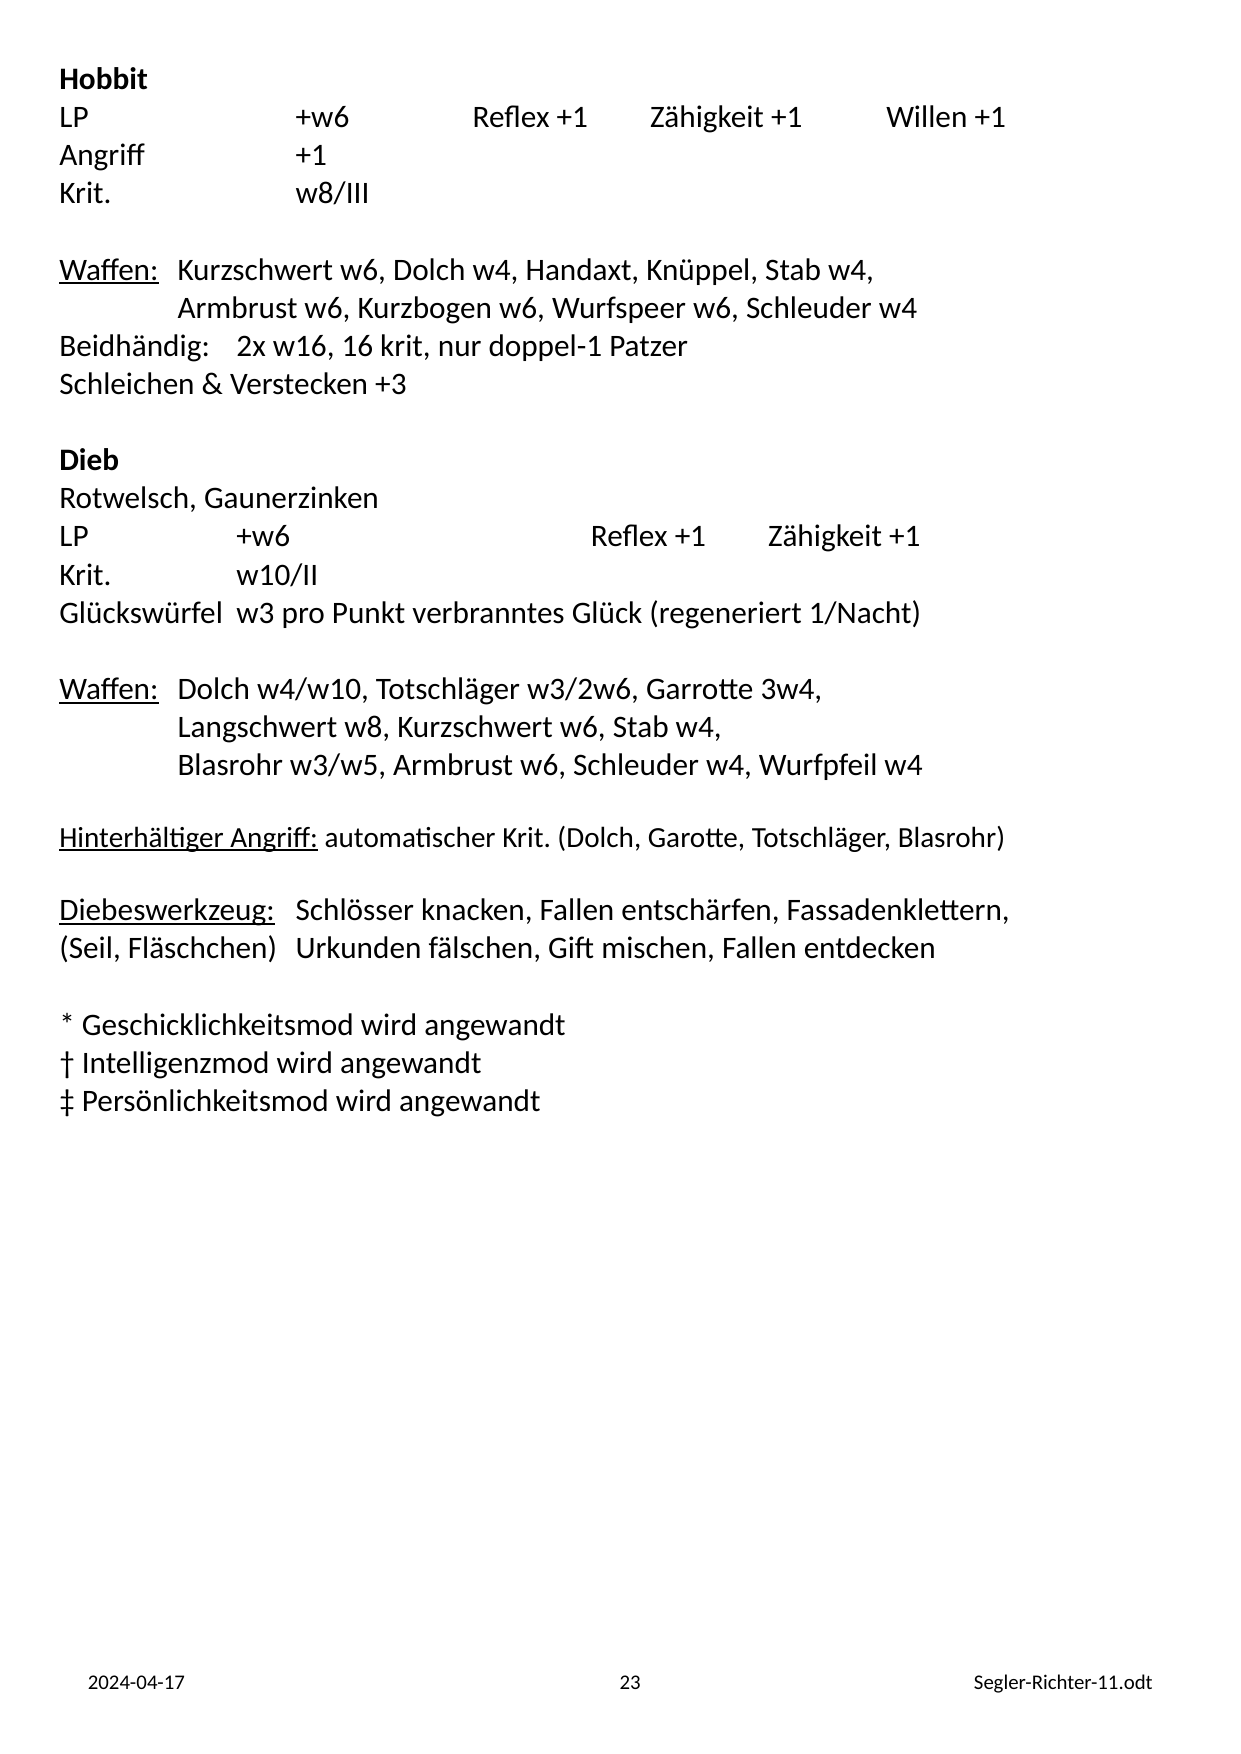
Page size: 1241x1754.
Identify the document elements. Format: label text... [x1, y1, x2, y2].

text Rotwelsch, Gaunerzinken [59, 478, 1181, 517]
text Hinterhältiger Angriff: automatischer Krit. (Dolch, Garotte, Totschläger, Blasrohr) [59, 819, 1181, 855]
text ‡ Persönlichkeitsmod wird angewandt [59, 1081, 1181, 1119]
text Armbrust w6, Kurzbogen w6, Wurfspeer w6, Schleuder w4 [59, 288, 1181, 326]
text Beidhändig: 2x w16, 16 krit, nur doppel-1 Patzer [59, 326, 1181, 364]
text Glückswürfel w3 pro Punkt verbranntes Glück (regeneriert 1/Nacht) [59, 593, 1181, 631]
text Krit. w10/II [59, 555, 1181, 593]
text Angriff +1 [59, 135, 1181, 173]
text * Geschicklichkeitsmod wird angewandt [59, 1005, 1181, 1043]
text Schleichen & Verstecken +3 [59, 364, 1181, 402]
text LP +w6 Reflex +1 Zähigkeit +1 [59, 517, 1181, 555]
text LP +w6 Reflex +1 Zähigkeit +1 Willen +1 [59, 97, 1181, 135]
text Hobbit [59, 59, 1181, 97]
text Blasrohr w3/w5, Armbrust w6, Schleuder w4, Wurfpfeil w4 [59, 745, 1181, 783]
text Diebeswerkzeug: Schlösser knacken, Fallen entschärfen, Fassadenklettern, [59, 890, 1181, 928]
text Dieb [59, 440, 1181, 478]
text Langschwert w8, Kurzschwert w6, Stab w4, [59, 707, 1181, 745]
text Waffen: Dolch w4/w10, Totschläger w3/2w6, Garrotte 3w4, [59, 669, 1181, 707]
text Waffen: Kurzschwert w6, Dolch w4, Handaxt, Knüppel, Stab w4, [59, 250, 1181, 288]
text † Intelligenzmod wird angewandt [59, 1043, 1181, 1081]
text (Seil, Fläschchen) Urkunden fälschen, Gift mischen, Fallen entdecken [59, 928, 1181, 967]
text Krit. w8/III [59, 173, 1181, 212]
